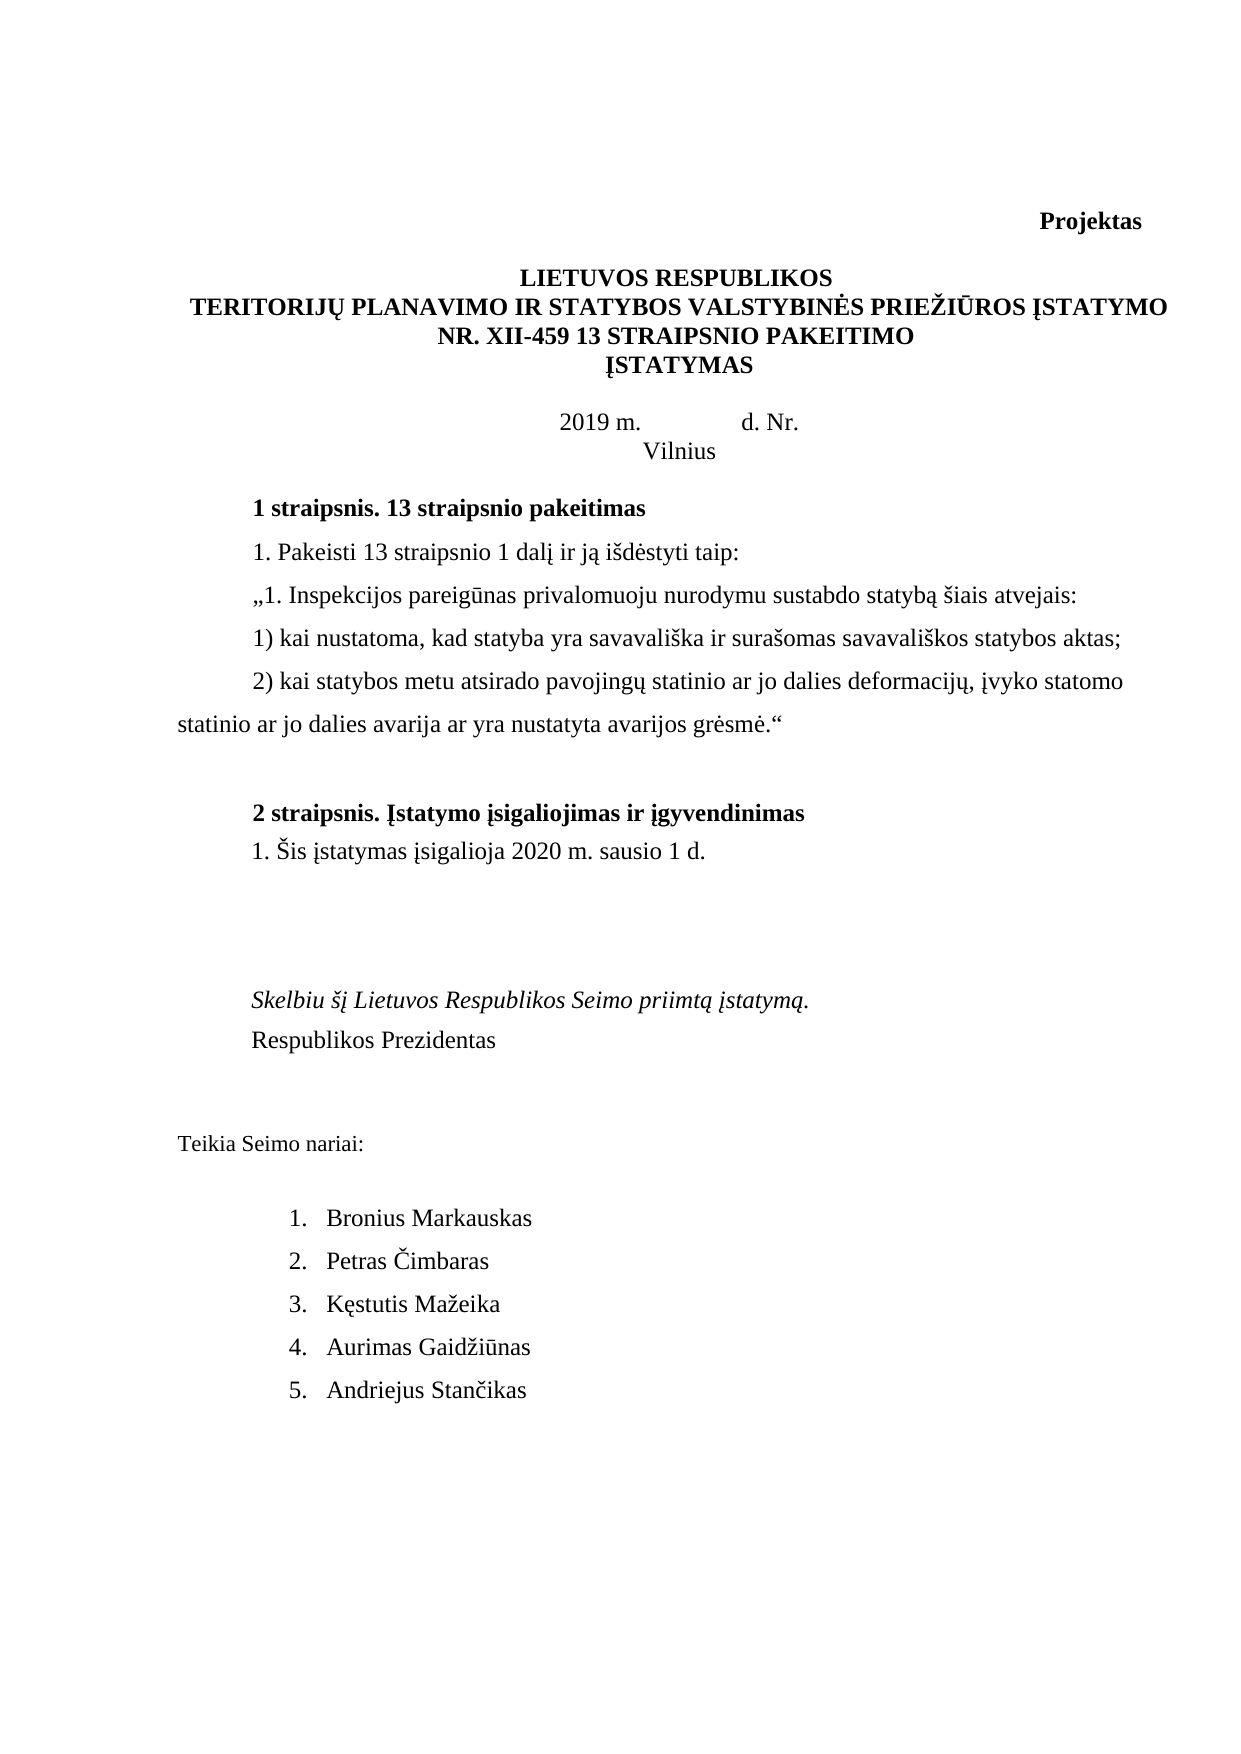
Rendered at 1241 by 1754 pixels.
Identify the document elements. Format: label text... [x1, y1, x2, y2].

text 2019 m. d. Nr. [177, 407, 1181, 436]
text 2) kai statybos metu atsirado pavojingų statinio ar jo dalies deformacijų, įvyko statomo statinio ar jo dalies avarija ar yra nustatyta avarijos grėsmė.“ [177, 666, 1181, 738]
text 1) kai nustatoma, kad statyba yra savavališka ir surašomas savavališkos statybos aktas; [177, 623, 1181, 652]
text 1. Šis įstatymas įsigalioja 2020 m. sausio 1 d. [177, 827, 1181, 865]
text „1. Inspekcijos pareigūnas privalomuoju nurodymu sustabdo statybą šiais atvejais: [177, 580, 1181, 608]
text 1. Pakeisti 13 straipsnio 1 dalį ir ją išdėstyti taip: [177, 537, 1181, 565]
text 2. Petras Čimbaras [288, 1246, 1181, 1274]
text 1 straipsnis. 13 straipsnio pakeitimas [177, 493, 1181, 522]
text LIETUVOS RESPUBLIKOS [177, 263, 1181, 292]
text 1. Bronius Markauskas [288, 1203, 1181, 1231]
text Teikia Seimo nariai: [177, 1130, 1181, 1156]
text 2 straipsnis. Įstatymo įsigaliojimas ir įgyvendinimas [177, 790, 1181, 827]
text Skelbiu šį Lietuvos Respublikos Seimo priimtą įstatymą. [177, 977, 1181, 1017]
text 3. Kęstutis Mažeika [288, 1289, 1181, 1318]
text Respublikos Prezidentas [177, 1017, 1181, 1056]
text 4. Aurimas Gaidžiūnas [288, 1332, 1181, 1361]
text TERITORIJŲ PLANAVIMO IR STATYBOS VALSTYBINĖS PRIEŽIŪROS ĮSTATYMO NR. XII-459 13 STRAIPSNIO PAKEITIMO [177, 292, 1181, 350]
text Vilnius [177, 436, 1181, 465]
text Projektas [717, 206, 1181, 235]
text 5. Andriejus Stančikas [288, 1375, 1181, 1404]
text ĮSTATYMAS [177, 350, 1181, 378]
